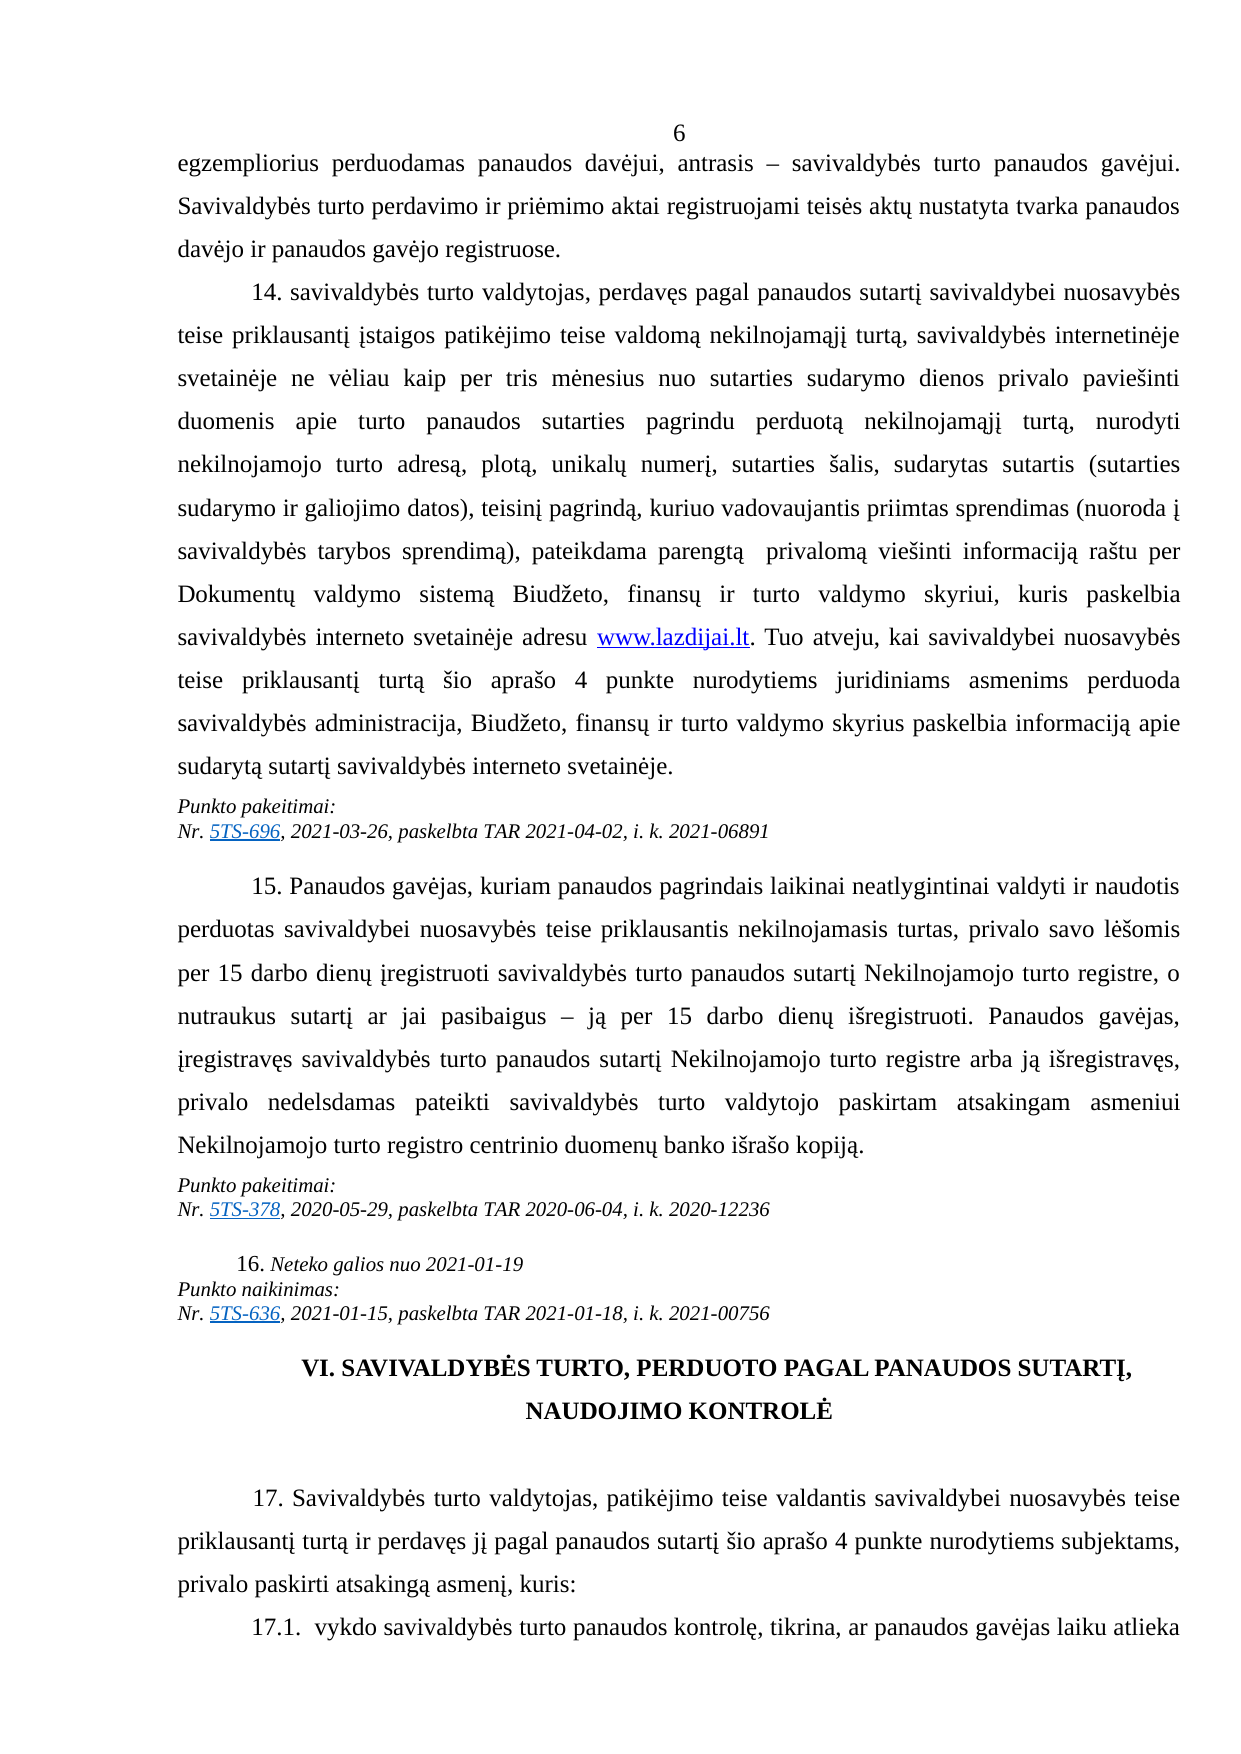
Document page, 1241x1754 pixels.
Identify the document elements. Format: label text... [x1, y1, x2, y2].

text 16. Neteko galios nuo 2021-01-19 [177, 1250, 1181, 1276]
text VI. SAVIVALDYBĖS TURTO, PERDUOTO PAGAL PANAUDOS SUTARTĮ, NAUDOJIMO KONTROLĖ [177, 1353, 1181, 1425]
text 15. Panaudos gavėjas, kuriam panaudos pagrindais laikinai neatlygintinai valdyti ir naudotis perduotas savivaldybei nuosavybės teise priklausantis nekilnojamasis turtas, privalo savo lėšomis per 15 darbo dienų įregistruoti savivaldybės turto panaudos sutartį Nekilnojamojo turto registre, o nutraukus sutartį ar jai pasibaigus – ją per 15 darbo dienų išregistruoti. Panaudos gavėjas, įregistravęs savivaldybės turto panaudos sutartį Nekilnojamojo turto registre arba ją išregistravęs, privalo nedelsdamas pateikti savivaldybės turto valdytojo paskirtam atsakingam asmeniui Nekilnojamojo turto registro centrinio duomenų banko išrašo kopiją. [177, 871, 1181, 1159]
text Punkto pakeitimai: [177, 794, 1181, 818]
text egzempliorius perduodamas panaudos davėjui, antrasis – savivaldybės turto panaudos gavėjui. Savivaldybės turto perdavimo ir priėmimo aktai registruojami teisės aktų nustatyta tvarka panaudos davėjo ir panaudos gavėjo registruose. [177, 148, 1181, 263]
text 14. savivaldybės turto valdytojas, perdavęs pagal panaudos sutartį savivaldybei nuosavybės teise priklausantį įstaigos patikėjimo teise valdomą nekilnojamąjį turtą, savivaldybės internetinėje svetainėje ne vėliau kaip per tris mėnesius nuo sutarties sudarymo dienos privalo paviešinti duomenis apie turto panaudos sutarties pagrindu perduotą nekilnojamąjį turtą, nurodyti nekilnojamojo turto adresą, plotą, unikalų numerį, sutarties šalis, sudarytas sutartis (sutarties sudarymo ir galiojimo datos), teisinį pagrindą, kuriuo vadovaujantis priimtas sprendimas (nuoroda į savivaldybės tarybos sprendimą), pateikdama parengtą privalomą viešinti informaciją raštu per Dokumentų valdymo sistemą Biudžeto, finansų ir turto valdymo skyriui, kuris paskelbia savivaldybės interneto svetainėje adresu www.lazdijai.lt. Tuo atveju, kai savivaldybei nuosavybės teise priklausantį turtą šio aprašo 4 punkte nurodytiems juridiniams asmenims perduoda savivaldybės administracija, Biudžeto, finansų ir turto valdymo skyrius paskelbia informaciją apie sudarytą sutartį savivaldybės interneto svetainėje. [177, 277, 1181, 780]
text Nr. 5TS-696, 2021-03-26, paskelbta TAR 2021-04-02, i. k. 2021-06891 [177, 818, 1181, 843]
text 17.1. vykdo savivaldybės turto panaudos kontrolę, tikrina, ar panaudos gavėjas laiku atlieka [177, 1612, 1181, 1641]
text Nr. 5TS-636, 2021-01-15, paskelbta TAR 2021-01-18, i. k. 2021-00756 [177, 1301, 1181, 1324]
text Punkto naikinimas: [177, 1276, 1181, 1301]
text Punkto pakeitimai: [177, 1173, 1181, 1197]
text Nr. 5TS-378, 2020-05-29, paskelbta TAR 2020-06-04, i. k. 2020-12236 [177, 1197, 1181, 1221]
text 17. Savivaldybės turto valdytojas, patikėjimo teise valdantis savivaldybei nuosavybės teise priklausantį turtą ir perdavęs jį pagal panaudos sutartį šio aprašo 4 punkte nurodytiems subjektams, privalo paskirti atsakingą asmenį, kuris: [177, 1483, 1181, 1598]
